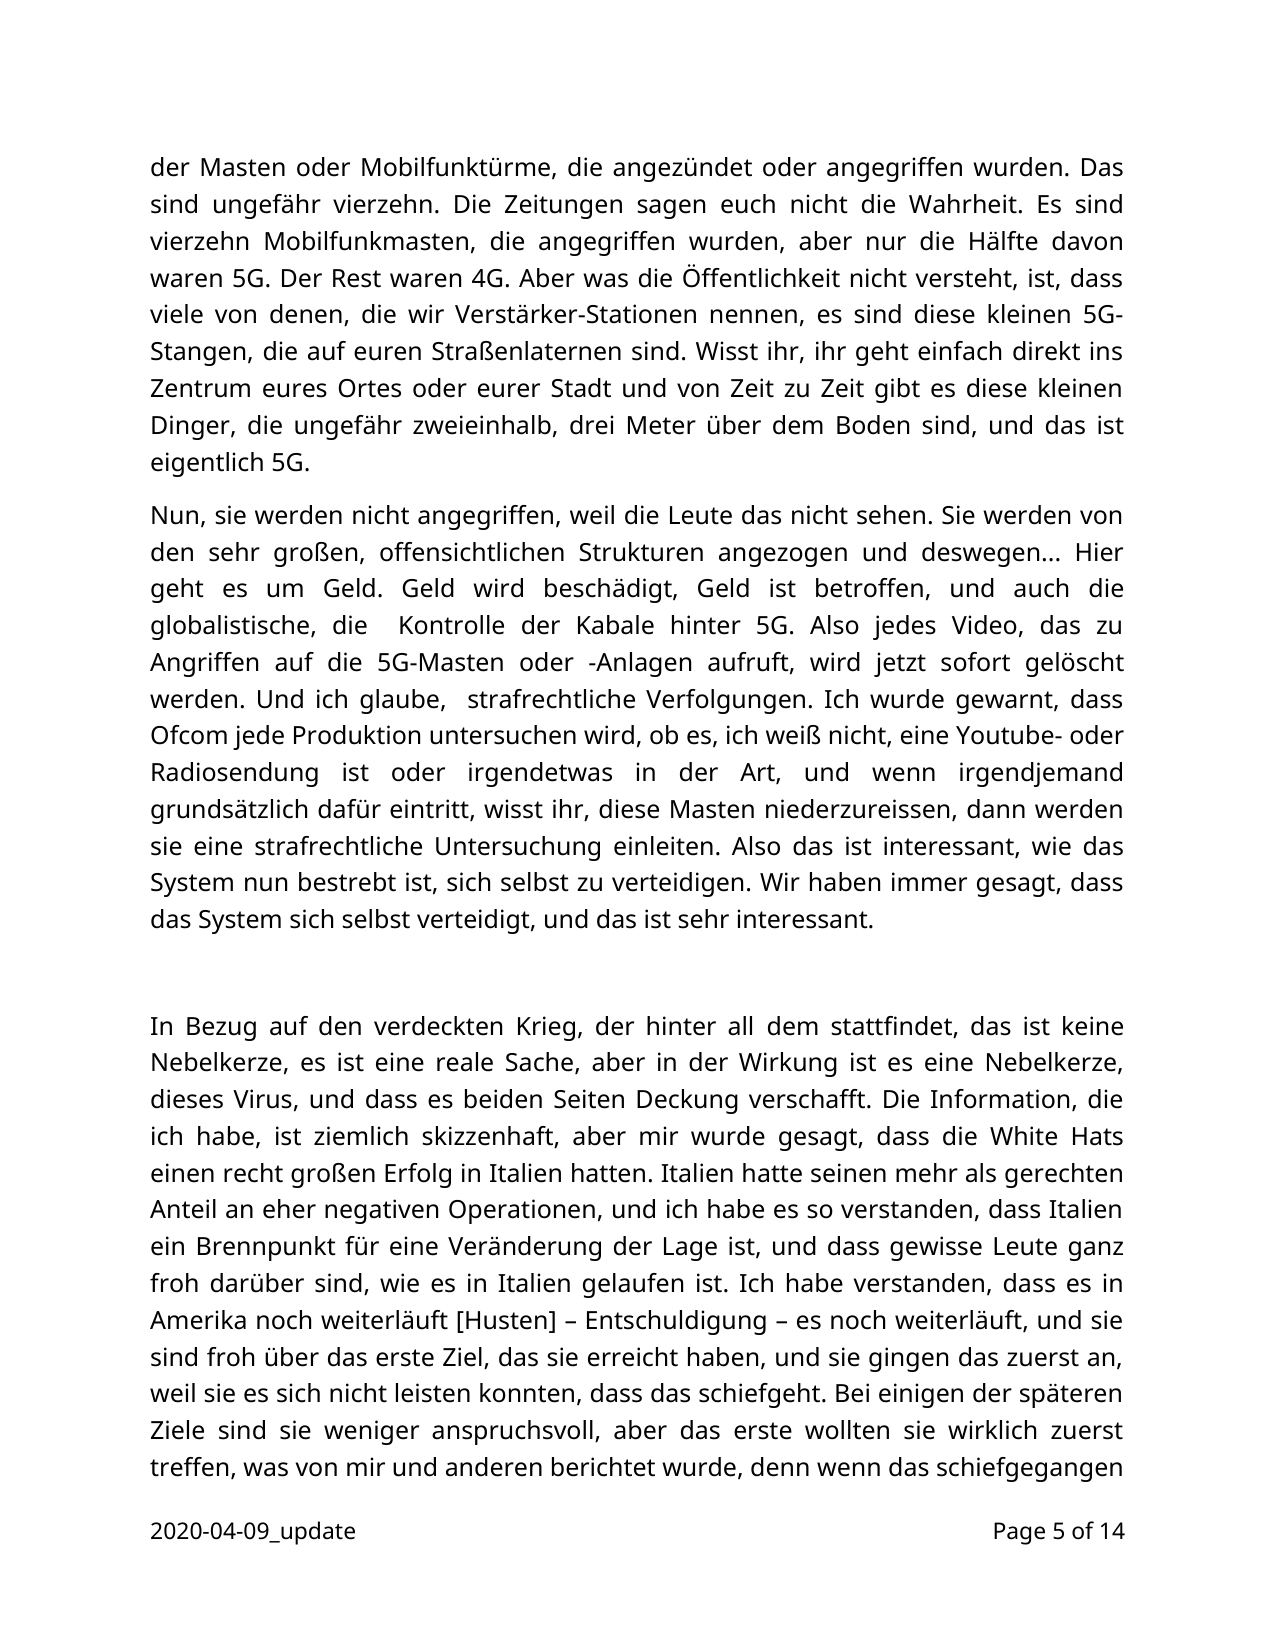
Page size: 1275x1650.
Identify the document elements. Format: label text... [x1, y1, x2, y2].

text In Bezug auf den verdeckten Krieg, der hinter all dem stattfindet, das ist keine Nebelkerze, es ist eine reale Sache, aber in der Wirkung ist es eine Nebelkerze, dieses Virus, und dass es beiden Seiten Deckung verschafft. Die Information, die ich habe, ist ziemlich skizzenhaft, aber mir wurde gesagt, dass die White Hats einen recht großen Erfolg in Italien hatten. Italien hatte seinen mehr als gerechten Anteil an eher negativen Operationen, und ich habe es so verstanden, dass Italien ein Brennpunkt für eine Veränderung der Lage ist, und dass gewisse Leute ganz froh darüber sind, wie es in Italien gelaufen ist. Ich habe verstanden, dass es in Amerika noch weiterläuft [Husten] – Entschuldigung – es noch weiterläuft, und sie sind froh über das erste Ziel, das sie erreicht haben, und sie gingen das zuerst an, weil sie es sich nicht leisten konnten, dass das schiefgeht. Bei einigen der späteren Ziele sind sie weniger anspruchsvoll, aber das erste wollten sie wirklich zuerst treffen, was von mir und anderen berichtet wurde, denn wenn das schiefgegangen [150, 1008, 1125, 1484]
text Nun, sie werden nicht angegriffen, weil die Leute das nicht sehen. Sie werden von den sehr großen, offensichtlichen Strukturen angezogen und deswegen... Hier geht es um Geld. Geld wird beschädigt, Geld ist betroffen, und auch die globalistische, die Kontrolle der Kabale hinter 5G. Also jedes Video, das zu Angriffen auf die 5G-Masten oder -Anlagen aufruft, wird jetzt sofort gelöscht werden. Und ich glaube, strafrechtliche Verfolgungen. Ich wurde gewarnt, dass Ofcom jede Produktion untersuchen wird, ob es, ich weiß nicht, eine Youtube- oder Radiosendung ist oder irgendetwas in der Art, und wenn irgendjemand grundsätzlich dafür eintritt, wisst ihr, diese Masten niederzureissen, dann werden sie eine strafrechtliche Untersuchung einleiten. Also das ist interessant, wie das System nun bestrebt ist, sich selbst zu verteidigen. Wir haben immer gesagt, dass das System sich selbst verteidigt, und das ist sehr interessant. [150, 497, 1125, 936]
text der Masten oder Mobilfunktürme, die angezündet oder angegriffen wurden. Das sind ungefähr vierzehn. Die Zeitungen sagen euch nicht die Wahrheit. Es sind vierzehn Mobilfunkmasten, die angegriffen wurden, aber nur die Hälfte davon waren 5G. Der Rest waren 4G. Aber was die Öffentlichkeit nicht versteht, ist, dass viele von denen, die wir Verstärker-Stationen nennen, es sind diese kleinen 5G-Stangen, die auf euren Straßenlaternen sind. Wisst ihr, ihr geht einfach direkt ins Zentrum eures Ortes oder eurer Stadt und von Zeit zu Zeit gibt es diese kleinen Dinger, die ungefähr zweieinhalb, drei Meter über dem Boden sind, und das ist eigentlich 5G. [150, 150, 1125, 478]
